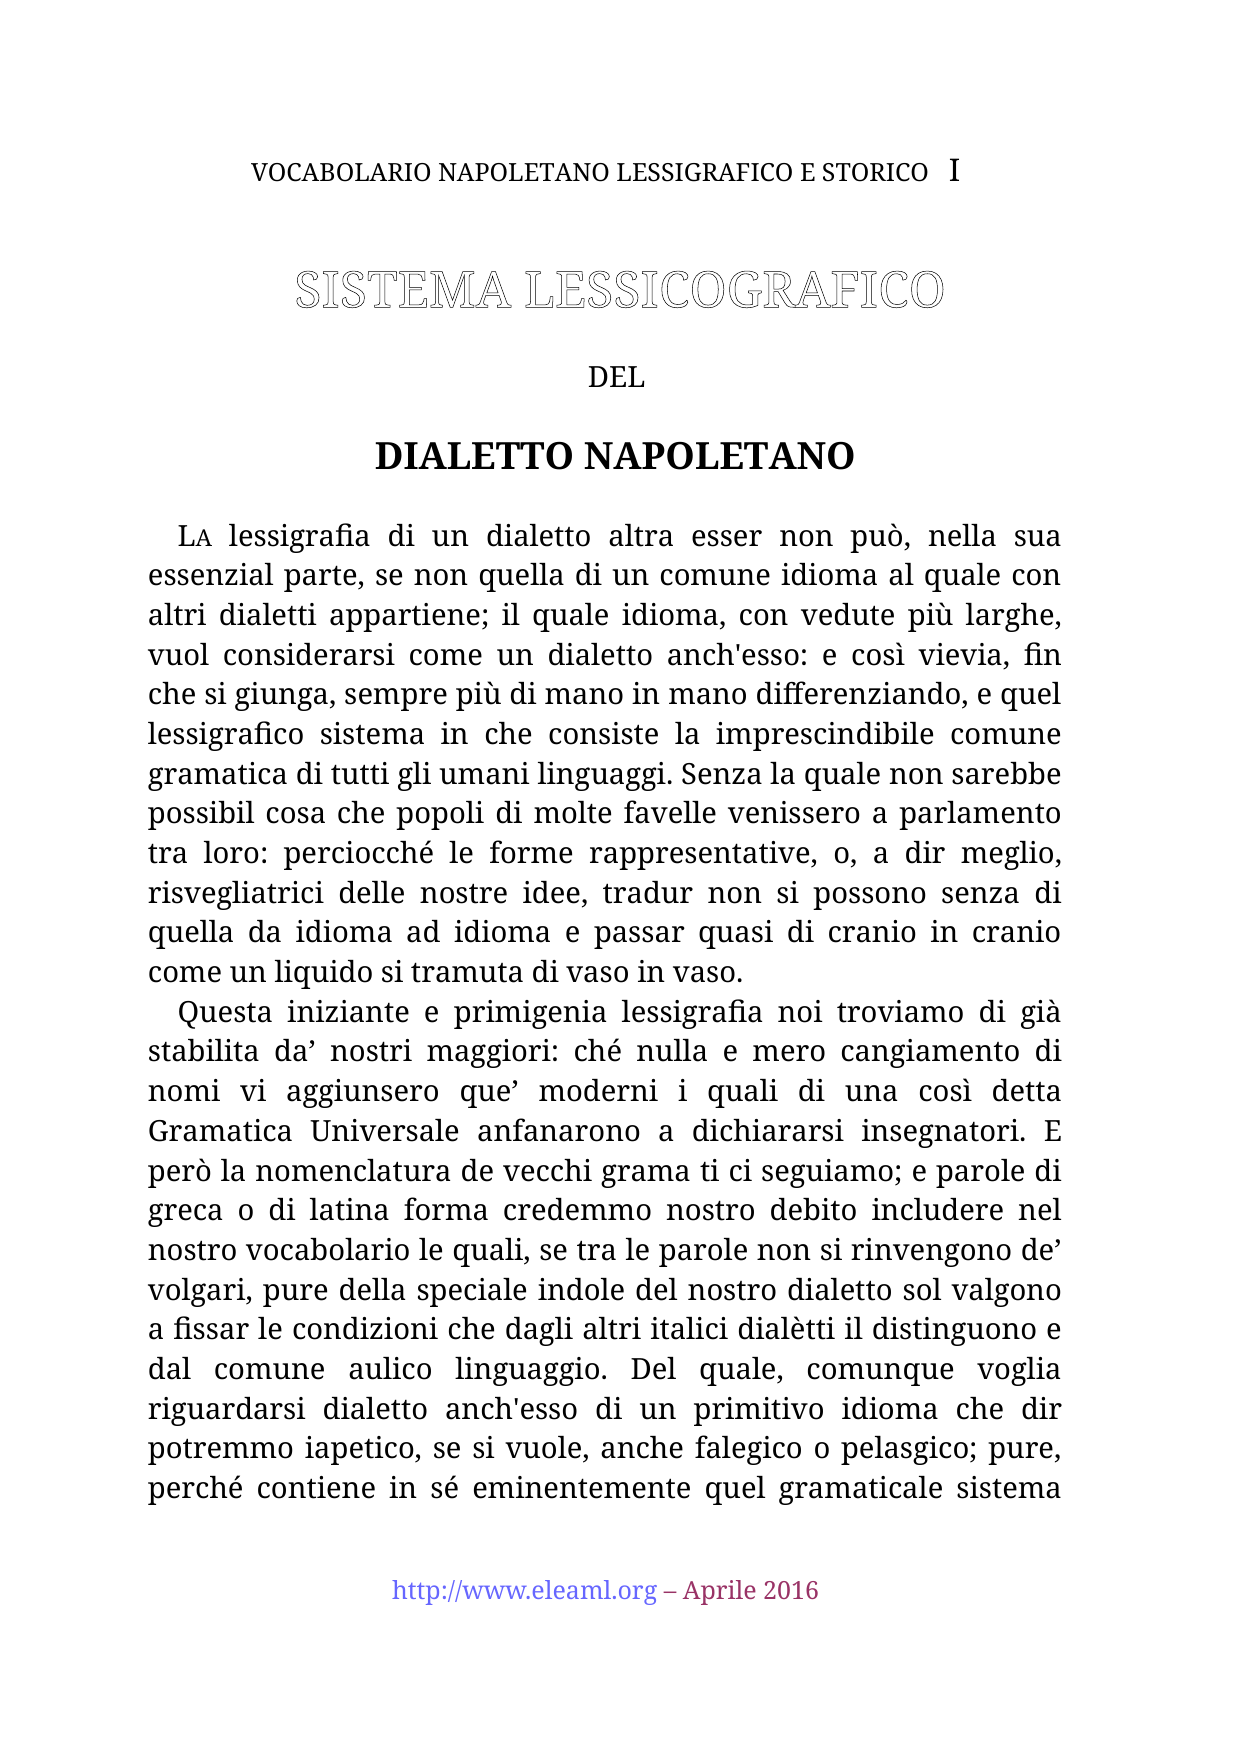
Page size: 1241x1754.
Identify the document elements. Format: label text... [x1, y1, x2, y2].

text DEL [148, 356, 1063, 396]
text DIALETTO NAPOLETANO [148, 430, 1063, 481]
text Questa iniziante e primigenia lessigrafia noi troviamo di già stabilita da’ nostri maggiori: ché nulla e mero cangiamento di nomi vi aggiunsero que’ moderni i quali di una così detta Gramatica Universale anfanarono a dichiararsi insegnatori. E però la nomenclatura de vecchi grama ti ci seguiamo; e parole di greca o di latina forma credemmo nostro debito includere nel nostro vocabolario le quali, se tra le parole non si rinvengono de’ volgari, pure della speciale indole del nostro dialetto sol valgono a fissar le condizioni che dagli altri italici dialètti il distinguono e dal comune aulico linguaggio. Del quale, comunque voglia riguardarsi dialetto anch'esso di un primitivo idioma che dir potremmo iapetico, se si vuole, anche falegico o pelasgico; pure, perché contiene in sé eminentemente quel gramaticale sistema [148, 991, 1063, 1507]
text SISTEMA LESSICOGRAFICO [148, 254, 1063, 322]
text La lessigrafia di un dialetto altra esser non può, nella sua essenzial parte, se non quella di un comune idioma al quale con altri dialetti appartiene; il quale idioma, con vedute più larghe, vuol considerarsi come un dialetto anch'esso: e così vievia, fin che si giunga, sempre più di mano in mano differenziando, e quel lessigrafico sistema in che consiste la imprescindibile comune gramatica di tutti gli umani linguaggi. Senza la quale non sarebbe possibil cosa che popoli di molte favelle venissero a parlamento tra loro: perciocché le forme rappresentative, o, a dir meglio, risvegliatrici delle nostre idee, tradur non si possono senza di quella da idioma ad idioma e passar quasi di cranio in cranio come un liquido si tramuta di vaso in vaso. [148, 515, 1063, 991]
